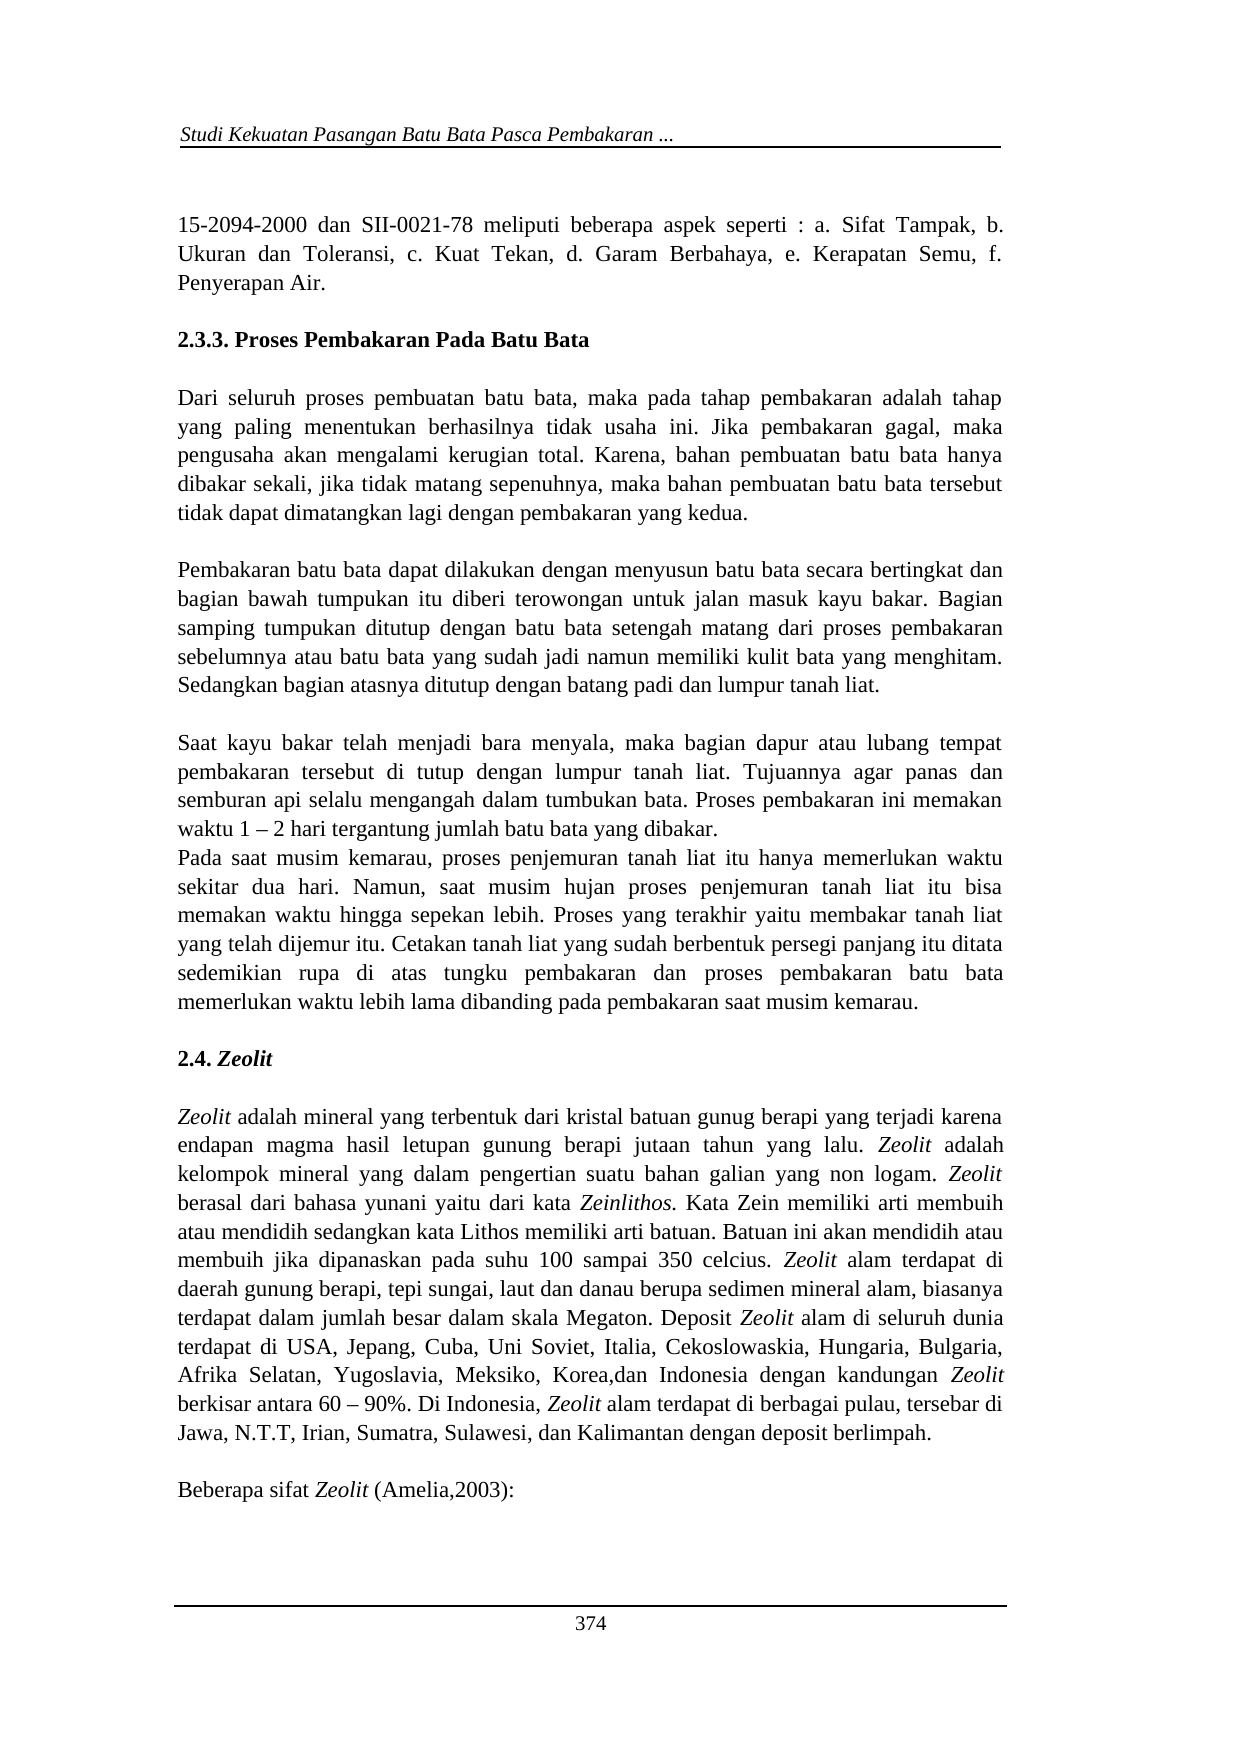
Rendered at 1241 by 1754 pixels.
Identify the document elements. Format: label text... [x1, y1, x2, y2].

text Beberapa sifat Zeolit (Amelia,2003): [177, 1458, 1004, 1503]
text Pembakaran batu bata dapat dilakukan dengan menyusun batu bata secara bertingkat dan bagian bawah tumpukan itu diberi terowongan untuk jalan masuk kayu bakar. Bagian samping tumpukan ditutup dengan batu bata setengah matang dari proses pembakaran sebelumnya atau batu bata yang sudah jadi namun memiliki kulit bata yang menghitam. Sedangkan bagian atasnya ditutup dengan batang padi dan lumpur tanah liat. [177, 538, 1004, 698]
text 2.4. Zeolit [177, 1027, 1004, 1072]
text Zeolit adalah mineral yang terbentuk dari kristal batuan gunug berapi yang terjadi karena endapan magma hasil letupan gunung berapi jutaan tahun yang lalu. Zeolit adalah kelompok mineral yang dalam pengertian suatu bahan galian yang non logam. Zeolit berasal dari bahasa yunani yaitu dari kata Zeinlithos. Kata Zein memiliki arti membuih atau mendidih sedangkan kata Lithos memiliki arti batuan. Batuan ini akan mendidih atau membuih jika dipanaskan pada suhu 100 sampai 350 celcius. Zeolit alam terdapat di daerah gunung berapi, tepi sungai, laut dan danau berupa sedimen mineral alam, biasanya terdapat dalam jumlah besar dalam skala Megaton. Deposit Zeolit alam di seluruh dunia terdapat di USA, Jepang, Cuba, Uni Soviet, Italia, Cekoslowaskia, Hungaria, Bulgaria, Afrika Selatan, Yugoslavia, Meksiko, Korea,dan Indonesia dengan kandungan Zeolit berkisar antara 60 – 90%. Di Indonesia, Zeolit alam terdapat di berbagai pulau, tersebar di Jawa, N.T.T, Irian, Sumatra, Sulawesi, dan Kalimantan dengan deposit berlimpah. [177, 1084, 1004, 1445]
text Saat kayu bakar telah menjadi bara menyala, maka bagian dapur atau lubang tempat pembakaran tersebut di tutup dengan lumpur tanah liat. Tujuannya agar panas dan semburan api selalu mengangah dalam tumbukan bata. Proses pembakaran ini memakan waktu 1 – 2 hari tergantung jumlah batu bata yang dibakar. [177, 710, 1004, 842]
list 15-2094-2000 dan SII-0021-78 meliputi beberapa aspek seperti : a. Sifat Tampak, b. Ukuran dan Toleransi, c. Kuat Tekan, d. Garam Berbahaya, e. Kerapatan Semu, f. Penyerapan Air. [177, 209, 1004, 295]
list 2.3.3. Proses Pembakaran Pada Batu Bata [177, 308, 1004, 353]
text Dari seluruh proses pembuatan batu bata, maka pada tahap pembakaran adalah tahap yang paling menentukan berhasilnya tidak usaha ini. Jika pembakaran gagal, maka pengusaha akan mengalami kerugian total. Karena, bahan pembuatan batu bata hanya dibakar sekali, jika tidak matang sepenuhnya, maka bahan pembuatan batu bata tersebut tidak dapat dimatangkan lagi dengan pembakaran yang kedua. [177, 365, 1004, 525]
text Pada saat musim kemarau, proses penjemuran tanah liat itu hanya memerlukan waktu sekitar dua hari. Namun, saat musim hujan proses penjemuran tanah liat itu bisa memakan waktu hingga sepekan lebih. Proses yang terakhir yaitu membakar tanah liat yang telah dijemur itu. Cetakan tanah liat yang sudah berbentuk persegi panjang itu ditata sedemikian rupa di atas tungku pembakaran dan proses pembakaran batu bata memerlukan waktu lebih lama dibanding pada pembakaran saat musim kemarau. [177, 842, 1004, 1014]
